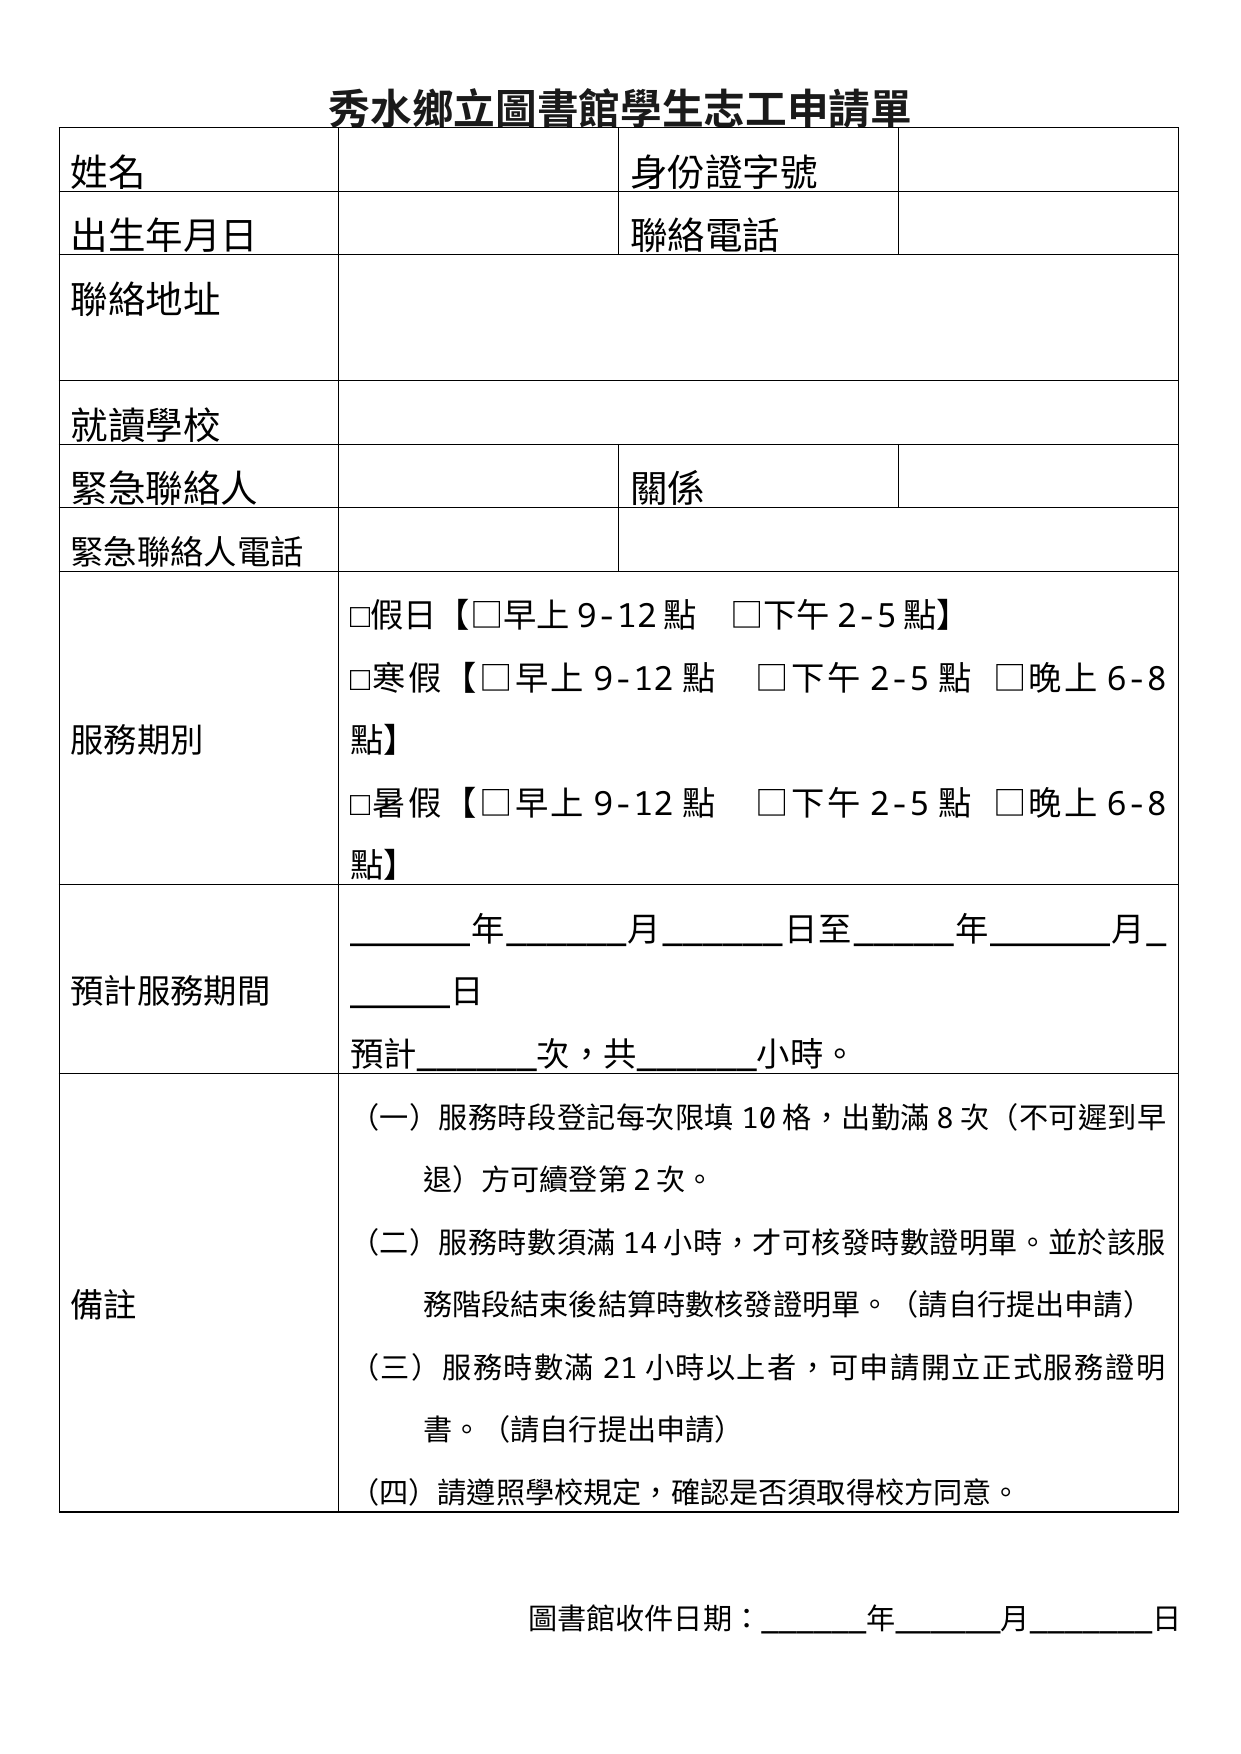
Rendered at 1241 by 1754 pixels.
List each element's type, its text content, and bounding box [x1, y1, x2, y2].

table_cell 備註 [60, 1074, 338, 1511]
table_header [899, 128, 1178, 191]
table_cell [339, 255, 1178, 380]
table_cell [619, 508, 1178, 571]
table_cell 就讀學校 [60, 381, 338, 444]
text 秀水鄉立圖書館學生志工申請單 [59, 64, 1181, 127]
table_cell 聯絡地址 [60, 255, 338, 380]
table_cell 緊急聯絡人電話 [60, 508, 338, 571]
table_cell [339, 192, 618, 254]
table_cell ______年______月______日至_____年______月______日 預計______次，共______小時。 [339, 885, 1178, 1073]
table_cell [339, 381, 1178, 444]
table_cell [899, 192, 1178, 254]
table_cell 服務期別 [60, 572, 338, 884]
table_header 身份證字號 [619, 128, 898, 191]
table_cell 關係 [619, 445, 898, 507]
table_cell 預計服務期間 [60, 885, 338, 1073]
table_cell （一）服務時段登記每次限填10格，出勤滿8次（不可遲到早退）方可續登第2次。 （二）服務時數須滿14小時，才可核發時數證明單。並於該服務階段結束後結算時數核發證明單。（請自行提出申請） （三）服務時數滿21小時以上者，可申請開立正式服務證明書。（請自行提出申請） （四）請遵照學校規定，確認是否須取得校方同意。 [339, 1074, 1178, 1511]
table_header [339, 128, 618, 191]
table_cell 緊急聯絡人 [60, 445, 338, 507]
table_cell 出生年月日 [60, 192, 338, 254]
table_cell 聯絡電話 [619, 192, 898, 254]
table_cell [899, 445, 1178, 507]
text 圖書館收件日期：______年______月_______日 [59, 1575, 1181, 1637]
table_cell [339, 445, 618, 507]
table_cell □假日【□早上9-12點 □下午2-5點】 □寒假【□早上9-12點 □下午2-5點 □晚上6-8點】 □暑假【□早上9-12點 □下午2-5點 □晚上6-8點】 [339, 572, 1178, 884]
table_header 姓名 [60, 128, 338, 191]
table_cell [339, 508, 618, 571]
